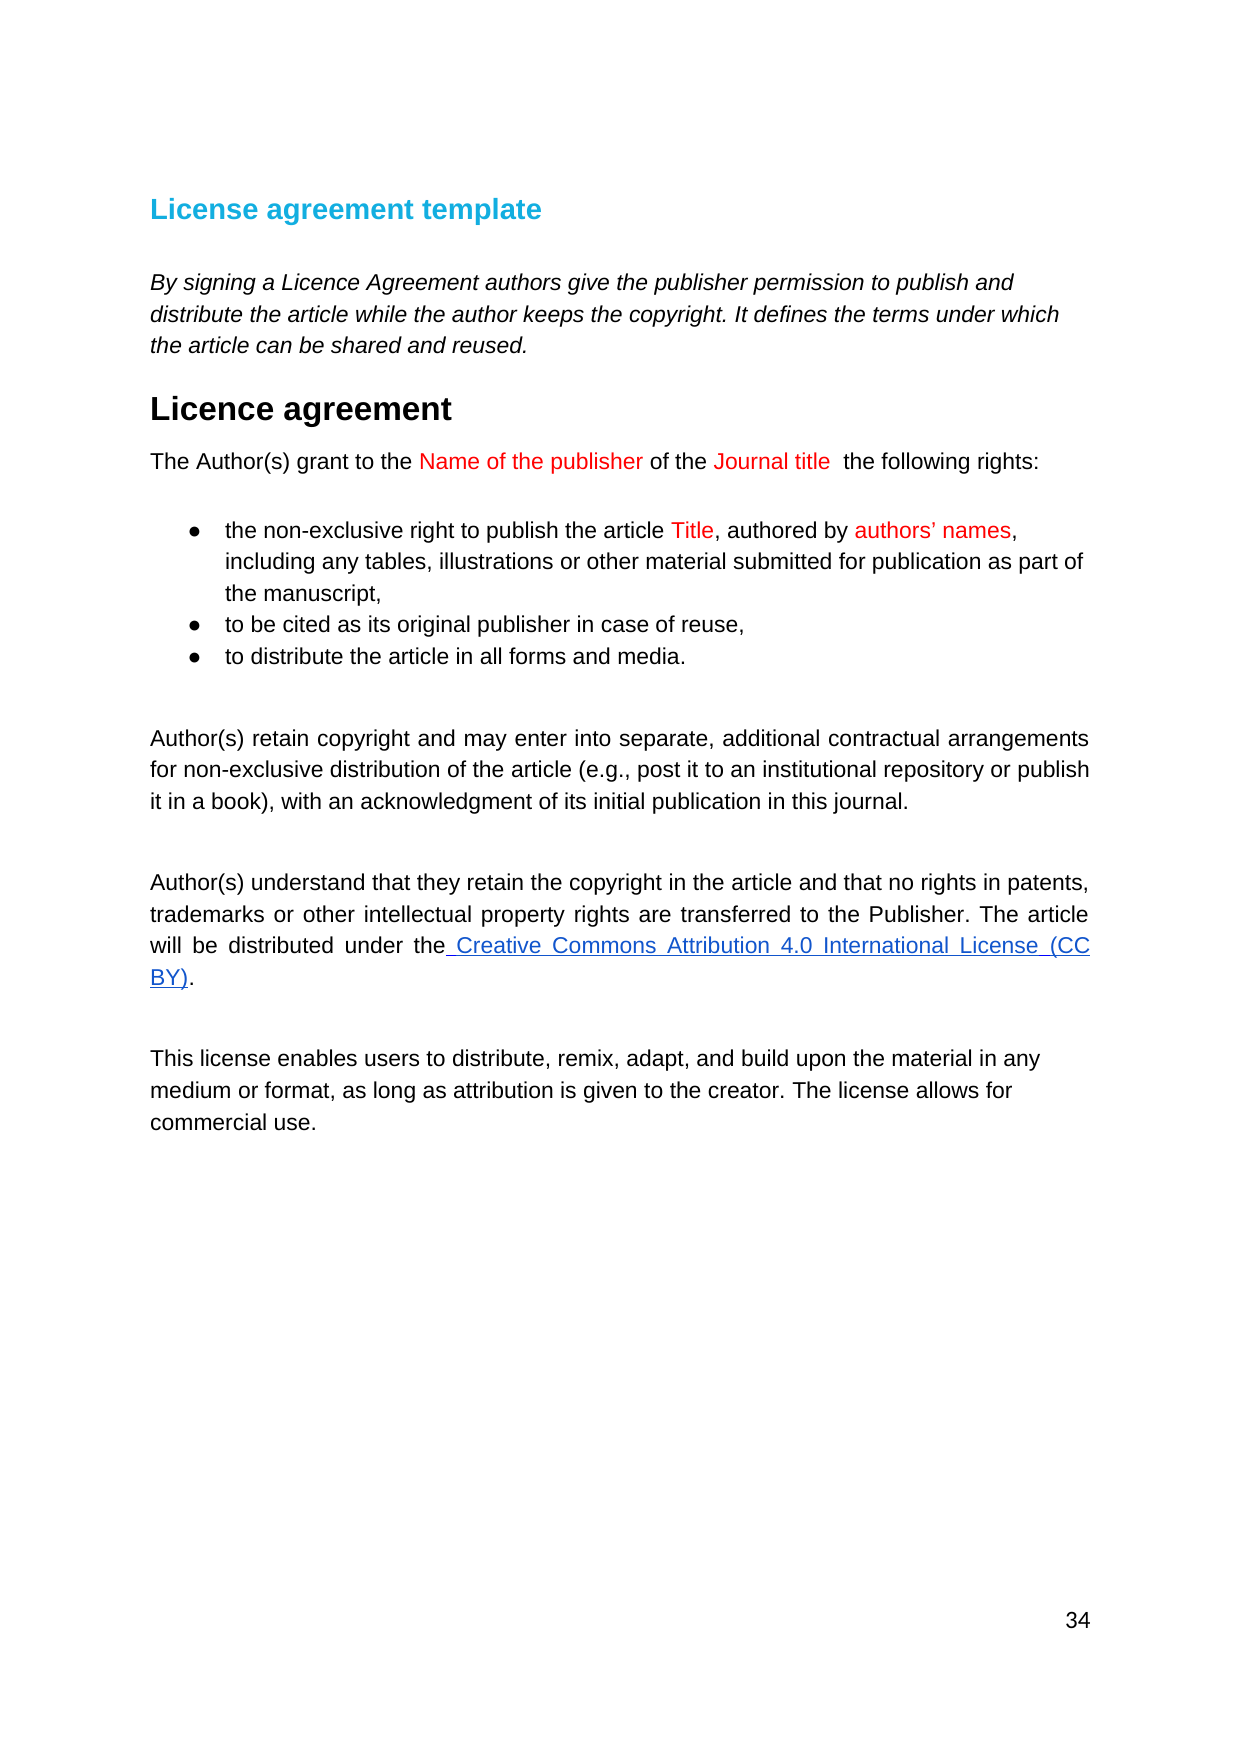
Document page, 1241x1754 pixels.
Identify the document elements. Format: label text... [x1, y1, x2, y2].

list the non-exclusive right to publish the article Title, authored by authors’ names, including any tables, illustrations or other material submitted for publication as part of the manuscript, [187, 517, 1090, 606]
text By signing a Licence Agreement authors give the publisher permission to publish and distribute the article while the author keeps the copyright. It defines the terms under which the article can be shared and reused. [150, 269, 1090, 359]
list to be cited as its original publisher in case of reuse, [187, 611, 1090, 638]
text Licence agreement [150, 389, 1090, 427]
text This license enables users to distribute, remix, adapt, and build upon the material in any medium or format, as long as attribution is given to the creator. The license allows for commercial use. [150, 1045, 1090, 1135]
text Author(s) retain copyright and may enter into separate, additional contractual arrangements for non-exclusive distribution of the article (e.g., post it to an institutional repository or publish it in a book), with an acknowledgment of its initial publication in this journal. [150, 724, 1090, 814]
subtitle License agreement template [150, 192, 1090, 225]
list to distribute the article in all forms and media. [187, 643, 1090, 669]
text The Author(s) grant to the Name of the publisher of the Journal title the following rights: [150, 448, 1090, 474]
text Author(s) understand that they retain the copyright in the article and that no rights in patents, trademarks or other intellectual property rights are transferred to the Publisher. The article will be distributed under the Creative Commons Attribution 4.0 International License (CC BY). [150, 869, 1090, 990]
